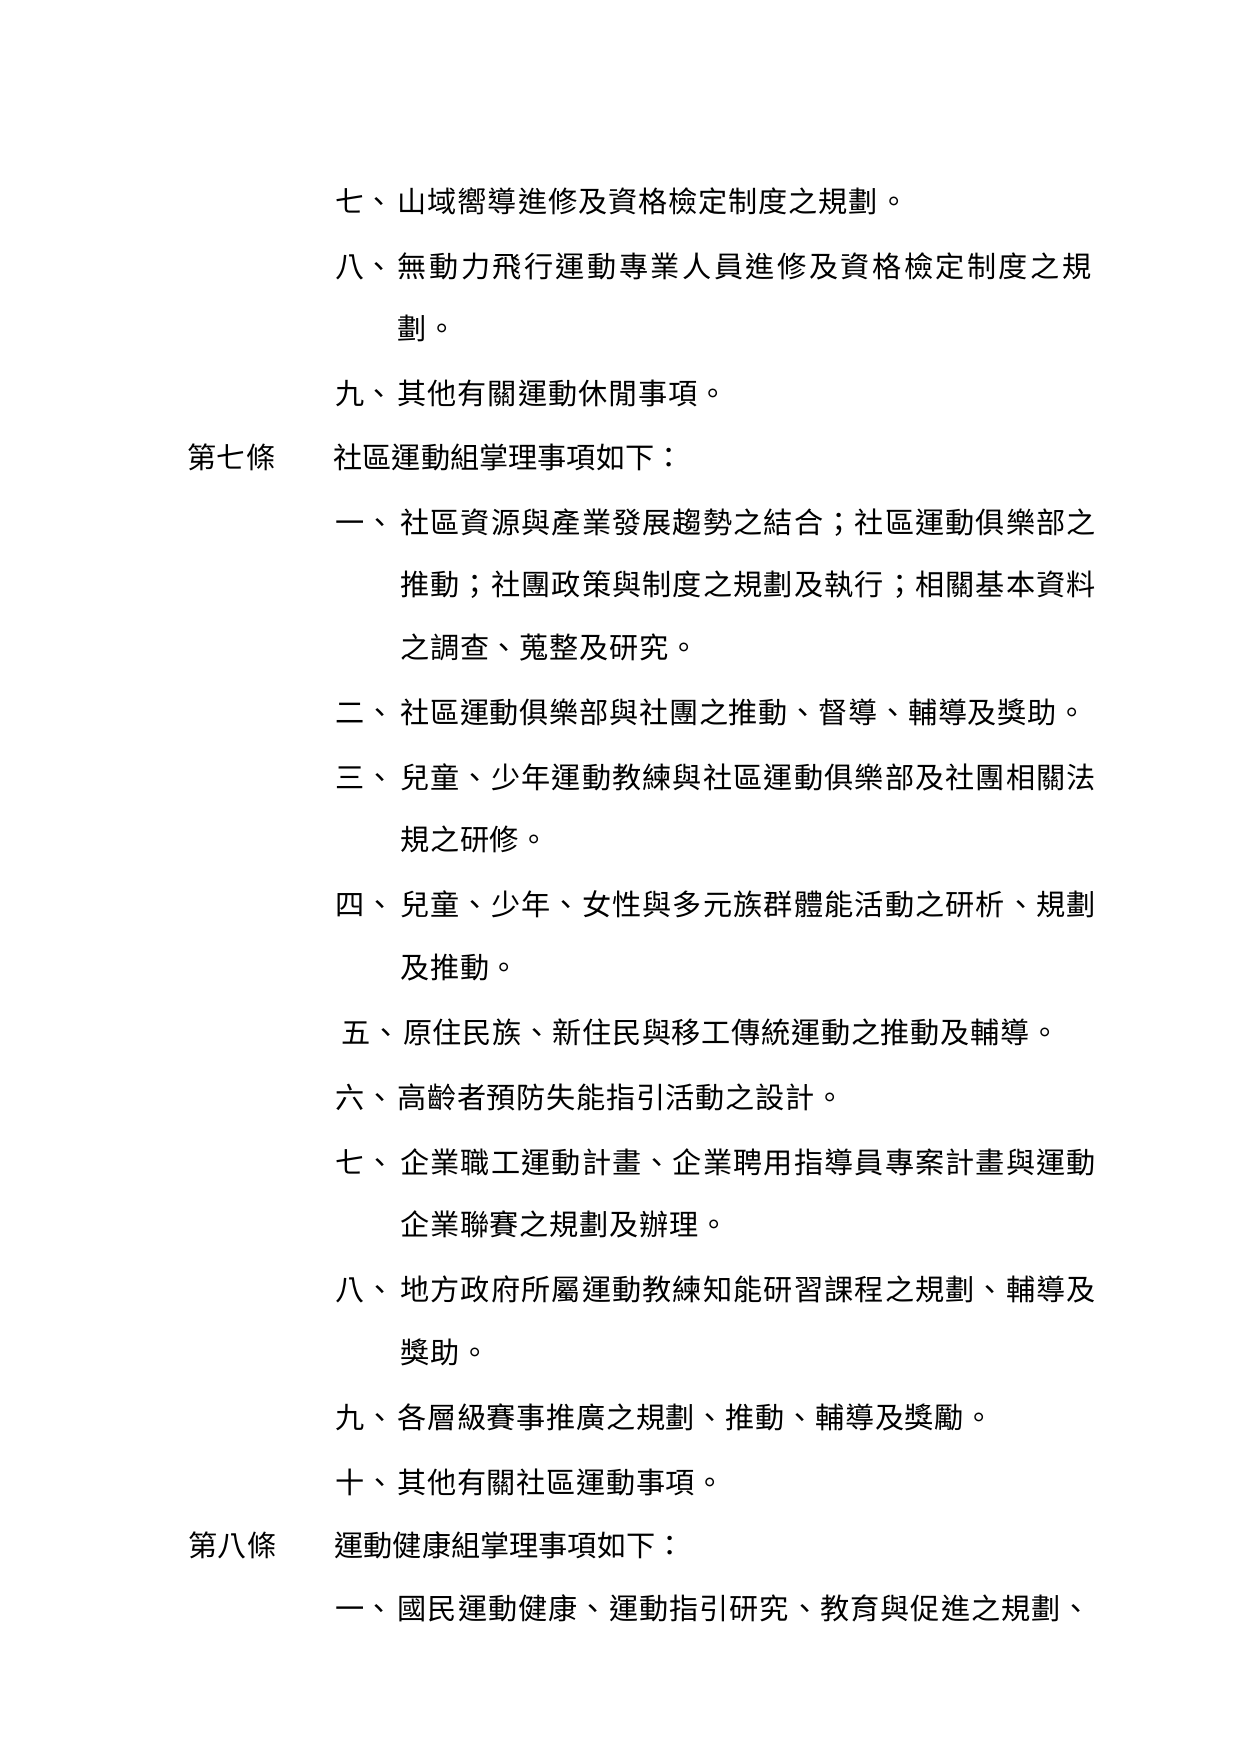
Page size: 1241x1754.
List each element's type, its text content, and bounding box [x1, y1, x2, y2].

list 社區運動俱樂部與社團之推動、督導、輔導及獎助。 [335, 669, 1096, 731]
list 企業職工運動計畫、企業聘用指導員專案計畫與運動企業聯賽之規劃及辦理。 [335, 1119, 1096, 1244]
list 原住民族、新住民與移工傳統運動之推動及輔導。 [341, 989, 1096, 1051]
list 兒童、少年運動教練與社區運動俱樂部及社團相關法規之研修。 [335, 734, 1096, 859]
text 第七條 社區運動組掌理事項如下： [187, 414, 1090, 476]
list 地方政府所屬運動教練知能研習課程之規劃、輔導及獎助。 [335, 1246, 1096, 1371]
list 無動力飛行運動專業人員進修及資格檢定制度之規劃。 [335, 223, 1093, 348]
list 社區資源與產業發展趨勢之結合；社區運動俱樂部之推動；社團政策與制度之規劃及執行；相關基本資料之調查、蒐整及研究。 [335, 479, 1096, 666]
list 各層級賽事推廣之規劃、推動、輔導及獎勵。 [335, 1374, 1096, 1436]
list 高齡者預防失能指引活動之設計。 [335, 1054, 1096, 1116]
text 第八條 運動健康組掌理事項如下： [188, 1502, 1090, 1565]
list 國民運動健康、運動指引研究、教育與促進之規劃、 [335, 1565, 1093, 1627]
list 其他有關社區運動事項。 [335, 1439, 1096, 1501]
list 兒童、少年、女性與多元族群體能活動之研析、規劃及推動。 [335, 861, 1096, 986]
list 其他有關運動休閒事項。 [335, 350, 1093, 413]
list 山域嚮導進修及資格檢定制度之規劃。 [335, 158, 1093, 220]
